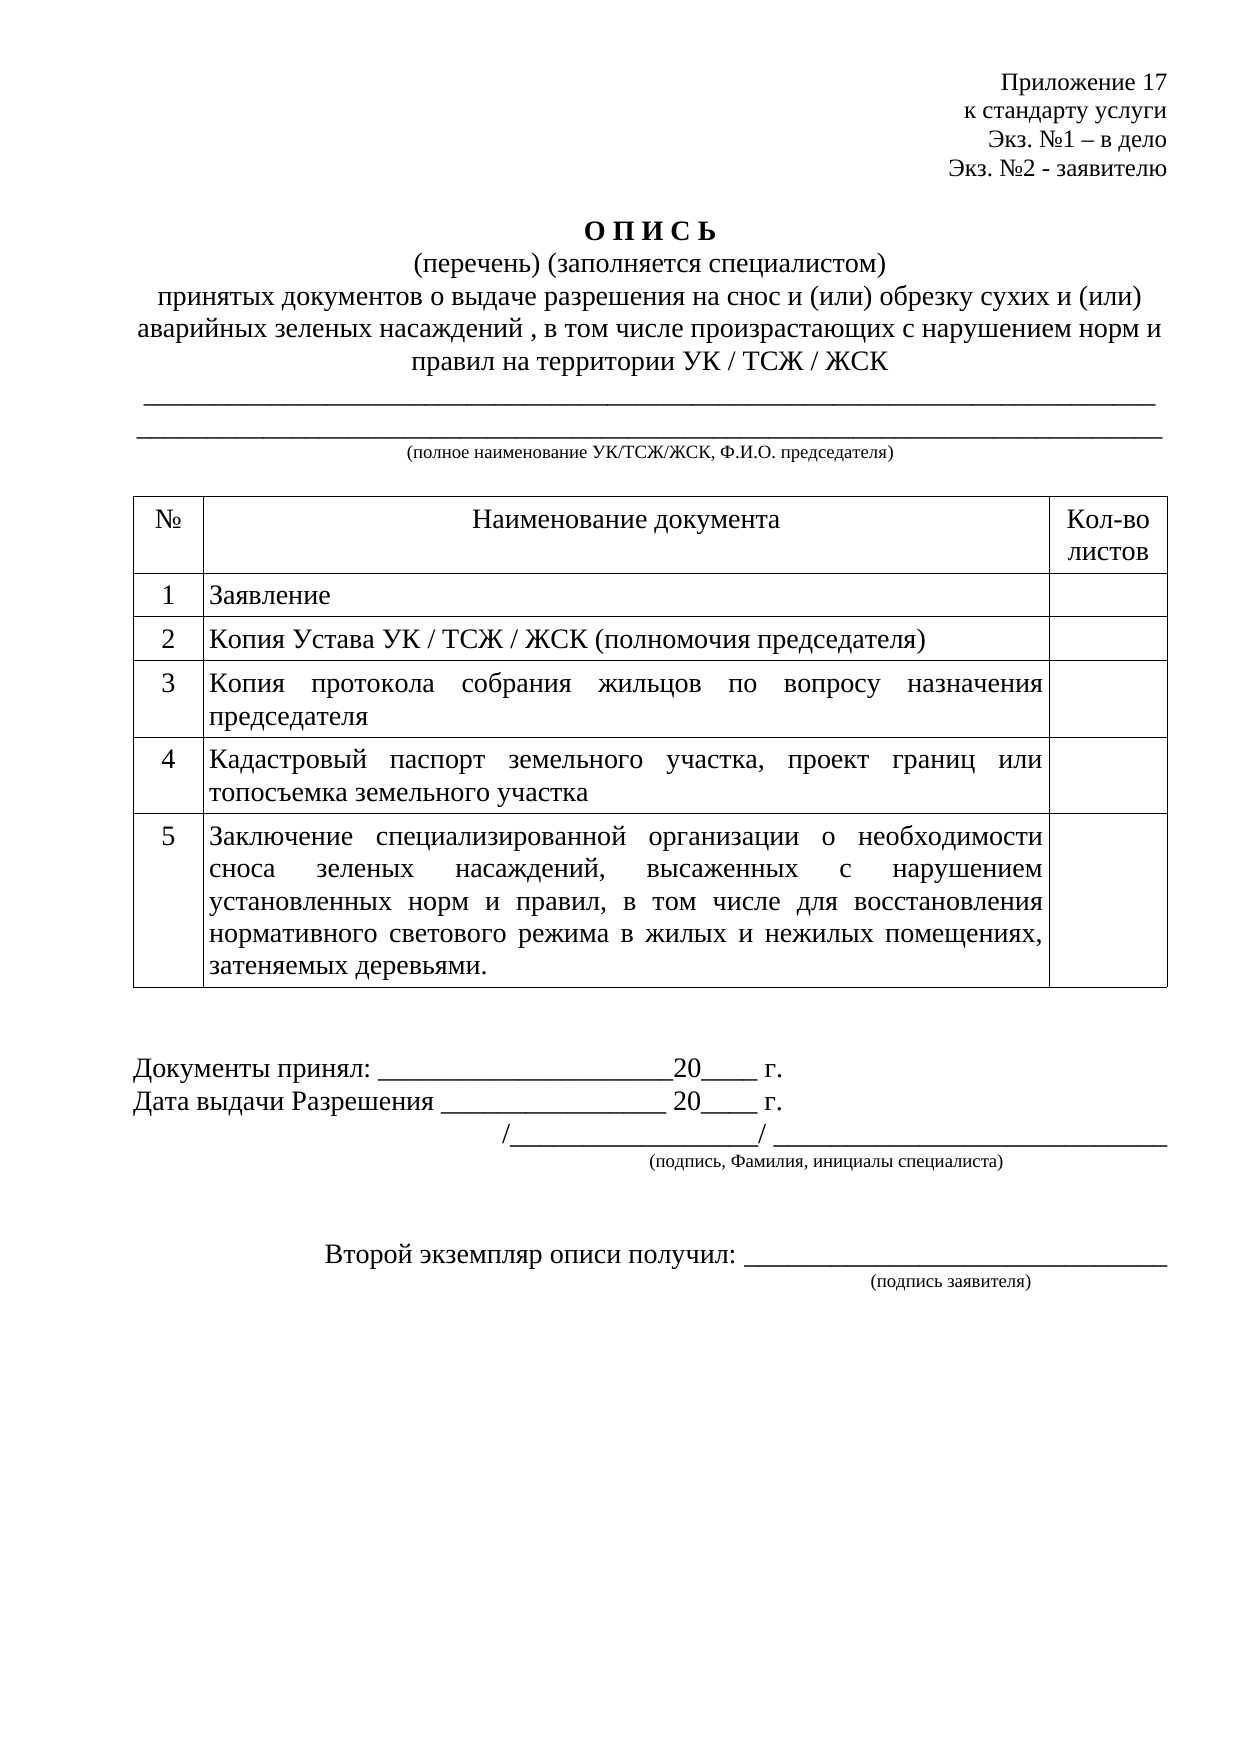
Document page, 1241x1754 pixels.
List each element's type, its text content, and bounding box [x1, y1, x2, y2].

text Приложение 17 [133, 67, 1167, 96]
text /_________________/ ___________________________ [133, 1116, 1167, 1150]
text принятых документов о выдаче разрешения на снос и (или) обрезку сухих и (или) аварийных зеленых насаждений , в том числе произрастающих с нарушением норм и правил на территории УК / ТСЖ / ЖСК ________________________________________________________________________ [133, 279, 1167, 408]
text Документы принял: _____________________20____ г. [133, 1051, 1167, 1084]
text (подпись, Фамилия, инициалы специалиста) [133, 1150, 1167, 1171]
text (полное наименование УК/ТСЖ/ЖСК, Ф.И.О. председателя) [133, 441, 1167, 462]
text Экз. №2 - заявителю [133, 153, 1167, 182]
table_cell 3 [134, 661, 203, 737]
text Экз. №1 – в дело [133, 124, 1167, 153]
table_cell [1050, 617, 1167, 660]
text Второй экземпляр описи получил: _____________________________ [133, 1236, 1167, 1270]
text Дата выдачи Разрешения ________________ 20____ г. [133, 1084, 1167, 1116]
text (перечень) (заполняется специалистом) [133, 247, 1167, 279]
table_cell Копия протокола собрания жильцов по вопросу назначения председателя [204, 661, 1049, 737]
table_cell Копия Устава УК / ТСЖ / ЖСК (полномочия председателя) [204, 617, 1049, 660]
table_cell 2 [134, 617, 203, 660]
table_header Наименование документа [204, 497, 1049, 572]
text (подпись заявителя) [133, 1270, 1167, 1291]
table_header Кол-во листов [1050, 497, 1167, 572]
table_cell 1 [134, 574, 203, 616]
table_cell [1050, 661, 1167, 737]
table_cell 5 [134, 814, 203, 987]
table_cell Заключение специализированной организации о необходимости сноса зеленых насаждений, высаженных с нарушением установленных норм и правил, в том числе для восстановления нормативного светового режима в жилых и нежилых помещениях, затеняемых деревьями. [204, 814, 1049, 987]
table_cell Кадастровый паспорт земельного участка, проект границ или топосъемка земельного участка [204, 738, 1049, 813]
table_cell [1050, 814, 1167, 987]
table_cell [1050, 574, 1167, 616]
table_cell [1050, 738, 1167, 813]
table_header № [134, 497, 203, 572]
text к стандарту услуги [133, 96, 1167, 124]
text О П И С Ь [133, 214, 1167, 247]
table_cell 4 [134, 738, 203, 813]
text _________________________________________________________________________ [133, 408, 1167, 441]
table_cell Заявление [204, 574, 1049, 616]
